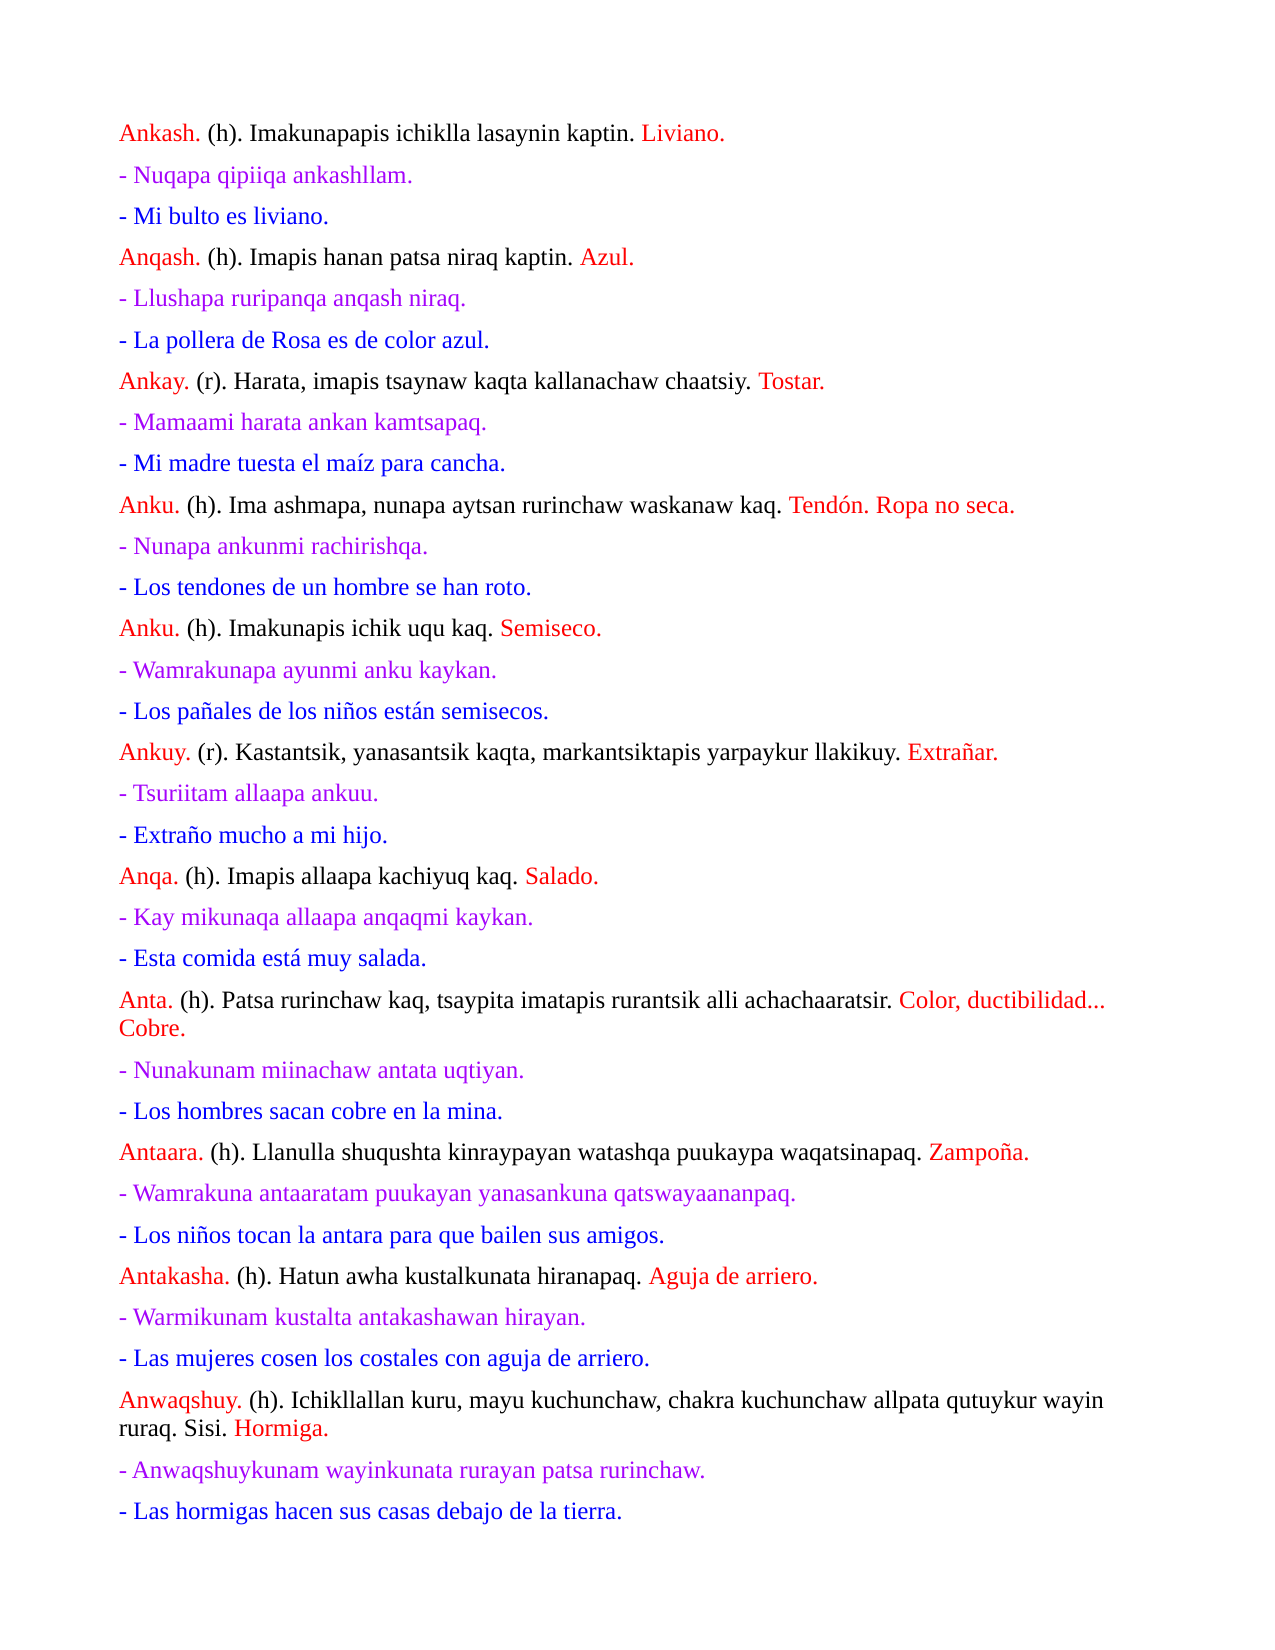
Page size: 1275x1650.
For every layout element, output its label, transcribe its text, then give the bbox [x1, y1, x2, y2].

text Antakasha. (h). Hatun awha kustalkunata hiranapaq. Aguja de arriero. [118, 1261, 1156, 1290]
text - Las hormigas hacen sus casas debajo de la tierra. [118, 1496, 1156, 1525]
text - Wamrakuna antaaratam puukayan yanasankuna qatswayaananpaq. [118, 1178, 1156, 1207]
text Anta. (h). Patsa rurinchaw kaq, tsaypita imatapis rurantsik alli achachaaratsir. Color, ductibilidad... Cobre. [118, 985, 1156, 1042]
text - La pollera de Rosa es de color azul. [118, 325, 1156, 353]
text Ankuy. (r). Kastantsik, yanasantsik kaqta, markantsiktapis yarpaykur llakikuy. Extrañar. [118, 737, 1156, 766]
text Antaara. (h). Llanulla shuqushta kinraypayan watashqa puukaypa waqatsinapaq. Zampoña. [118, 1137, 1156, 1166]
text Anku. (h). Ima ashmapa, nunapa aytsan rurinchaw waskanaw kaq. Tendón. Ropa no seca. [118, 490, 1156, 518]
text - Las mujeres cosen los costales con aguja de arriero. [118, 1343, 1156, 1372]
text - Nunapa ankunmi rachirishqa. [118, 531, 1156, 560]
text - Los tendones de un hombre se han roto. [118, 572, 1156, 601]
text - Mi bulto es liviano. [118, 201, 1156, 230]
text - Nuqapa qipiiqa ankashllam. [118, 160, 1156, 188]
text Anku. (h). Imakunapis ichik uqu kaq. Semiseco. [118, 613, 1156, 642]
text - Los hombres sacan cobre en la mina. [118, 1096, 1156, 1125]
text - Nunakunam miinachaw antata uqtiyan. [118, 1055, 1156, 1083]
text - Mamaami harata ankan kamtsapaq. [118, 407, 1156, 436]
text - Extraño mucho a mi hijo. [118, 820, 1156, 848]
text Ankay. (r). Harata, imapis tsaynaw kaqta kallanachaw chaatsiy. Tostar. [118, 366, 1156, 395]
text Anqash. (h). Imapis hanan patsa niraq kaptin. Azul. [118, 242, 1156, 271]
text - Mi madre tuesta el maíz para cancha. [118, 448, 1156, 477]
text - Kay mikunaqa allaapa anqaqmi kaykan. [118, 902, 1156, 931]
text - Tsuriitam allaapa ankuu. [118, 778, 1156, 807]
text - Los niños tocan la antara para que bailen sus amigos. [118, 1220, 1156, 1248]
text - Anwaqshuykunam wayinkunata rurayan patsa rurinchaw. [118, 1455, 1156, 1483]
text Anwaqshuy. (h). Ichikllallan kuru, mayu kuchunchaw, chakra kuchunchaw allpata qutuykur wayin ruraq. Sisi. Hormiga. [118, 1385, 1156, 1442]
text - Llushapa ruripanqa anqash niraq. [118, 283, 1156, 312]
text - Los pañales de los niños están semisecos. [118, 696, 1156, 725]
text - Warmikunam kustalta antakashawan hirayan. [118, 1302, 1156, 1331]
text Anqa. (h). Imapis allaapa kachiyuq kaq. Salado. [118, 861, 1156, 890]
text - Esta comida está muy salada. [118, 943, 1156, 972]
text Ankash. (h). Imakunapapis ichiklla lasaynin kaptin. Liviano. [118, 118, 1156, 147]
text - Wamrakunapa ayunmi anku kaykan. [118, 655, 1156, 683]
